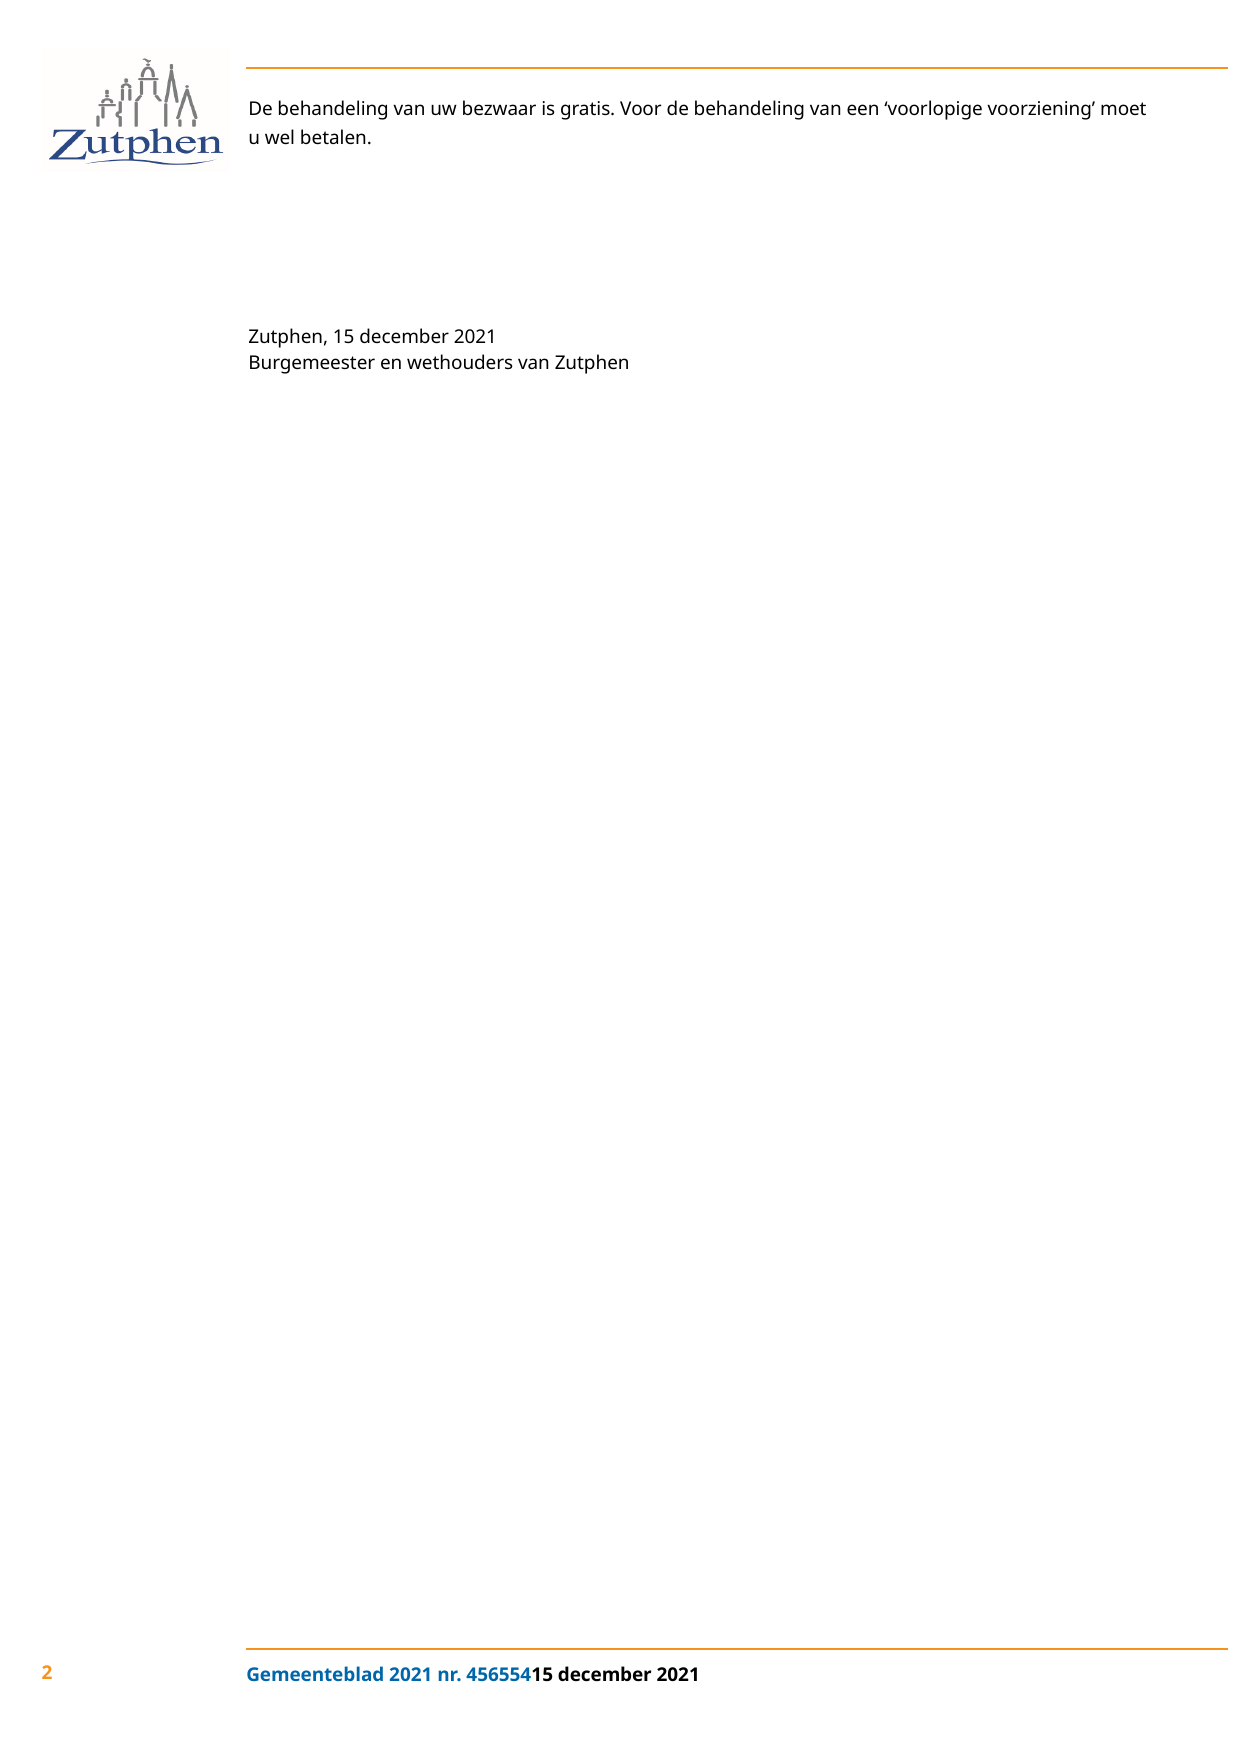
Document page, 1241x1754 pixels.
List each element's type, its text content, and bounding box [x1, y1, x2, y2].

text Zutphen, 15 december 2021 [248, 323, 1152, 349]
picture [41, 47, 231, 172]
text De behandeling van uw bezwaar is gratis. Voor de behandeling van een ‘voorlopige voorziening’ moet u wel betalen. [248, 95, 1152, 150]
text Burgemeester en wethouders van Zutphen [248, 349, 1152, 375]
